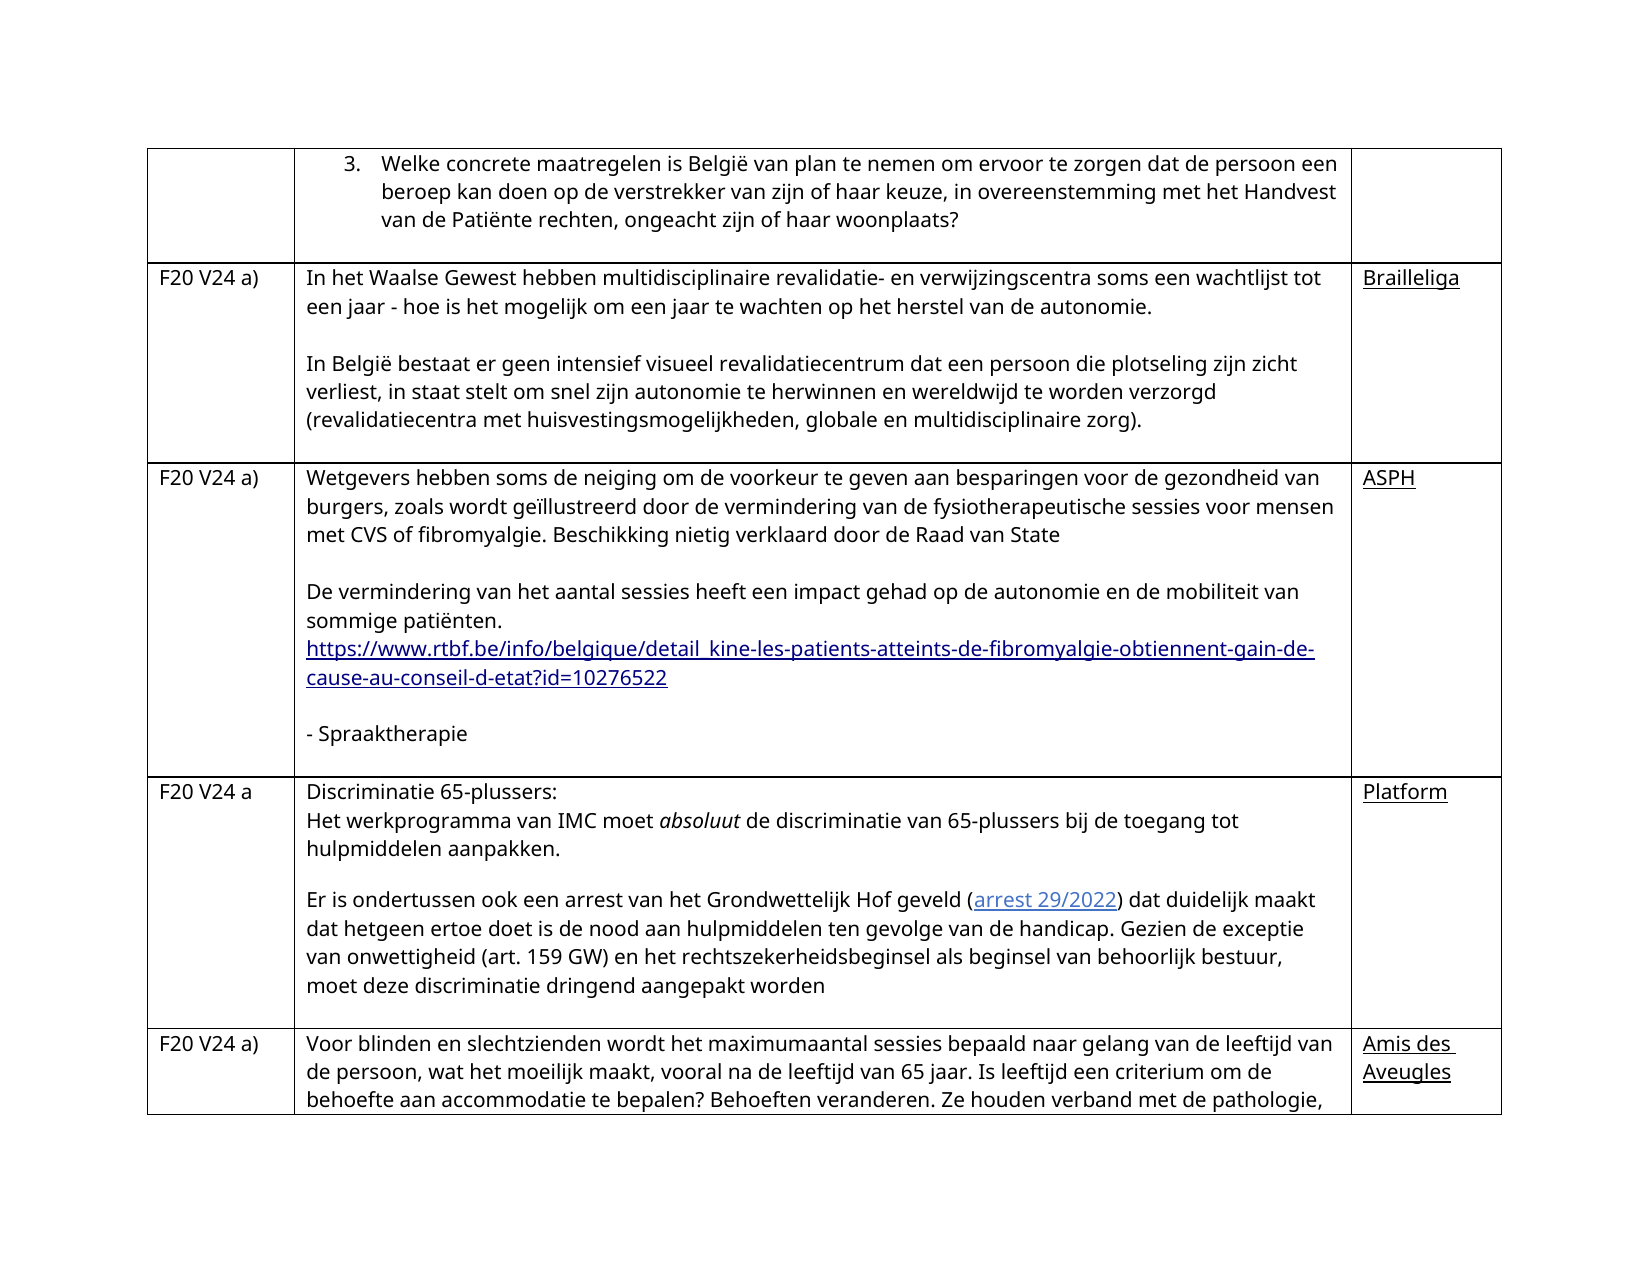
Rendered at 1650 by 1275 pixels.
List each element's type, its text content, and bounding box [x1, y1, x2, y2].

table_cell F20 V24 a) [148, 1029, 294, 1114]
table_cell F20 V24 a [148, 778, 294, 1028]
table_cell Platform [1352, 778, 1501, 1028]
table_cell Amis des Aveugles [1352, 1029, 1501, 1114]
table_cell Brailleliga [1352, 264, 1501, 462]
table_cell Wetgevers hebben soms de neiging om de voorkeur te geven aan besparingen voor de gezondheid van burgers, zoals wordt geïllustreerd door de vermindering van de fysiotherapeutische sessies voor mensen met CVS of fibromyalgie. Beschikking nietig verklaard door de Raad van State De vermindering van het aantal sessies heeft een impact gehad op de autonomie en de mobiliteit van sommige patiënten. https://www.rtbf.be/info/belgique/detail_kine-les-patients-atteints-de-fibromyalgie-obtiennent-gain-de-cause-au-conseil-d-etat?id=10276522 - Spraaktherapie [295, 464, 1351, 776]
table_cell Discriminatie 65-plussers: Het werkprogramma van IMC moet absoluut de discriminatie van 65-plussers bij de toegang tot hulpmiddelen aanpakken. Er is ondertussen ook een arrest van het Grondwettelijk Hof geveld (arrest 29/2022) dat duidelijk maakt dat hetgeen ertoe doet is de nood aan hulpmiddelen ten gevolge van de handicap. Gezien de exceptie van onwettigheid (art. 159 GW) en het rechtszekerheidsbeginsel als beginsel van behoorlijk bestuur, moet deze discriminatie dringend aangepakt worden [295, 778, 1351, 1028]
table_cell [1352, 149, 1501, 262]
table_cell Door de slechte geografische spreiding van de diensten worden personen met een handicap soms gedwongen om zeer lange afstanden af te leggen om toegang te krijgen tot de accommodatie of revalidatiediensten die zij nodig hebben, ook al is dit bijzonder moeilijk vanwege hun handicapstatus. Bijvoorbeeld: - het revalidatiecentrum in Ghlin werkt met een bevolking voor wie de gemiddelde afstand van huis naar Ghlin 45 km is, met zeer moeilijke verbindingen met het openbaar vervoer: huis = gemiddelde afstand 45 km voor familiebezoek = ingewikkeld - In de provincie Namen is er geen revalidatiecentrum. Dit maakt het erg moeilijk, vooral voor PMH blinden. Sommige mensen met een handicap bevinden zich in een woonsituatie die hen verplicht gebruik te maken van de diensten van dienstverleners die aan hun woonplaats verbonden zijn. Dit is in strijd met het beginsel van de vrije keuze van de patiënt. Dit is met name het geval voor fysiotherapeutische dienstverleners in sommige instellingen voor personen met een handicap. Voorgestelde vragen : Welke concrete maatregelen denkt België te nemen om het aanbod van revalidatiediensten te verbreden, zonder beperkingen in verband met leeftijd, woonplaats, opleiding of pathologie? Welke concrete maatregelen is België van plan te nemen om te zorgen voor een eerlijke verdeling van de revalidatievoorzieningen over het hele land, zodat alle personen met een handicap er onder redelijke voorwaarden gebruik van kunnen maken, ongeacht hun handicap en verblijfplaats? Welke concrete maatregelen is België van plan te nemen om ervoor te zorgen dat de persoon een beroep kan doen op de verstrekker van zijn of haar keuze, in overeenstemming met het Handvest van de Patiënte rechten, ongeacht zijn of haar woonplaats? [295, 149, 1351, 262]
table_cell F20 V24 a) [148, 264, 294, 462]
table_cell [148, 149, 294, 262]
table_cell F20 V24 a) [148, 464, 294, 776]
table_cell Voor blinden en slechtzienden wordt het maximumaantal sessies bepaald naar gelang van de leeftijd van de persoon, wat het moeilijk maakt, vooral na de leeftijd van 65 jaar. Is leeftijd een criterium om de behoefte aan accommodatie te bepalen? Behoeften veranderen. Ze houden verband met de pathologie, [295, 1029, 1351, 1114]
table_cell In het Waalse Gewest hebben multidisciplinaire revalidatie- en verwijzingscentra soms een wachtlijst tot een jaar - hoe is het mogelijk om een jaar te wachten op het herstel van de autonomie. In België bestaat er geen intensief visueel revalidatiecentrum dat een persoon die plotseling zijn zicht verliest, in staat stelt om snel zijn autonomie te herwinnen en wereldwijd te worden verzorgd (revalidatiecentra met huisvestingsmogelijkheden, globale en multidisciplinaire zorg). [295, 264, 1351, 462]
table_cell ASPH [1352, 464, 1501, 776]
